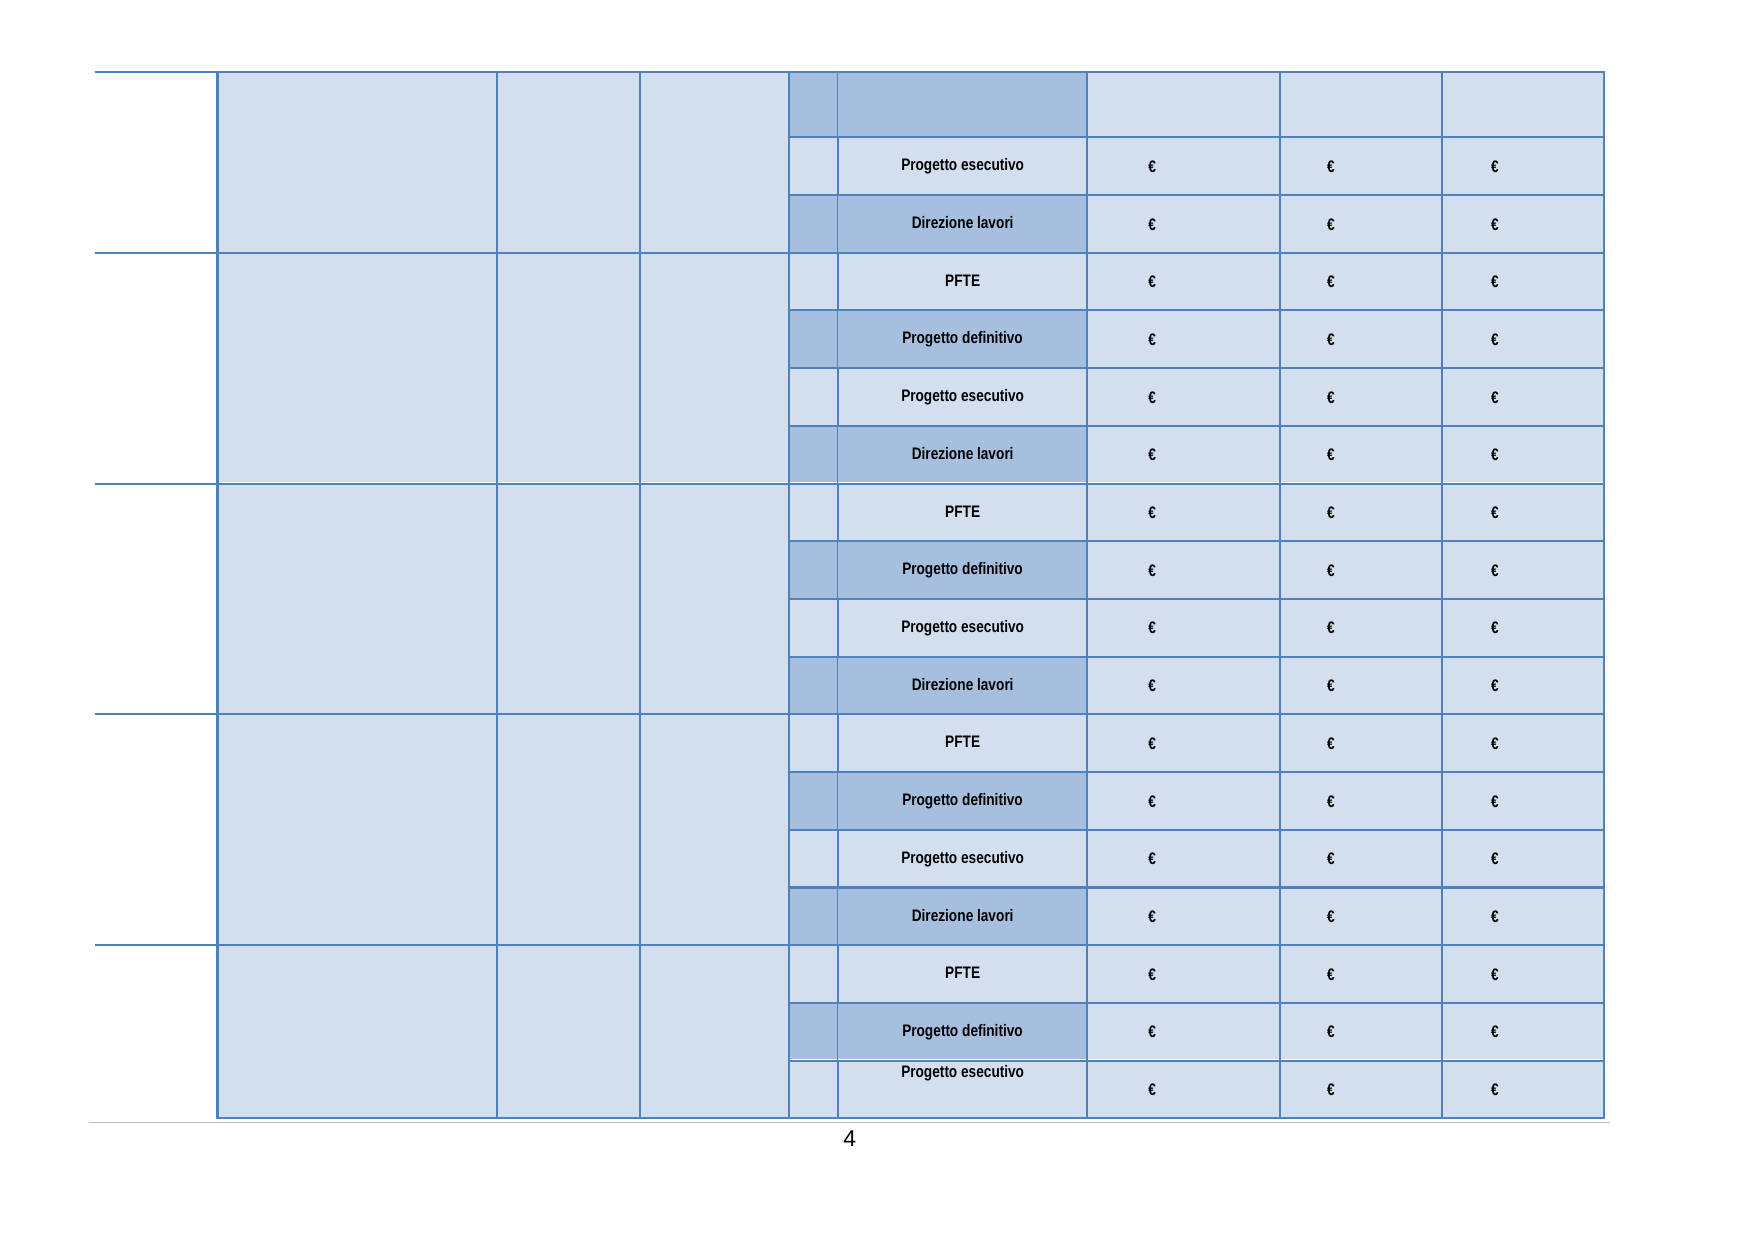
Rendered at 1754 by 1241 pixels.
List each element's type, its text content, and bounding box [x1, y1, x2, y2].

table_cell € [1088, 254, 1279, 309]
table_cell € [1443, 196, 1603, 252]
table_cell [498, 254, 639, 482]
table_cell [790, 715, 837, 771]
table_cell [641, 715, 788, 944]
table_cell [219, 254, 496, 482]
table_cell € [1281, 311, 1441, 367]
table_cell [1088, 73, 1279, 136]
table_cell € [1088, 196, 1279, 252]
table_cell € [1088, 542, 1279, 598]
table_cell € [1088, 715, 1279, 771]
table_cell Progetto definitivo [838, 311, 1086, 367]
table_cell € [1088, 427, 1279, 482]
table_cell [219, 715, 496, 944]
table_cell [641, 73, 788, 252]
table_cell € [1443, 485, 1603, 540]
table_cell Progetto definitivo [838, 542, 1086, 598]
table_cell [790, 658, 837, 713]
table_cell € [1443, 1004, 1603, 1059]
table_cell € [1443, 1062, 1603, 1117]
table_cell [498, 946, 639, 1117]
table_cell [790, 1062, 837, 1117]
table_cell € [1281, 1004, 1441, 1059]
table_cell € [1088, 946, 1279, 1002]
table_cell [790, 1004, 837, 1059]
table_cell € [1443, 369, 1603, 425]
table_cell [790, 831, 837, 886]
table_cell Progetto definitivo [838, 1004, 1086, 1059]
table_cell € [1281, 773, 1441, 829]
table_cell € [1281, 658, 1441, 713]
table_cell € [1088, 138, 1279, 194]
table_cell € [1443, 542, 1603, 598]
table_cell € [1443, 946, 1603, 1002]
table_cell € [1088, 485, 1279, 540]
table_cell Progetto esecutivo [839, 600, 1086, 656]
table_cell € [1281, 946, 1441, 1002]
table_cell PFTE [839, 254, 1086, 309]
table_cell € [1443, 831, 1603, 886]
table_cell € [1088, 773, 1279, 829]
table_cell [790, 427, 837, 482]
table_cell € [1281, 542, 1441, 598]
table_cell Direzione lavori [838, 427, 1086, 482]
table_cell Direzione lavori [838, 658, 1086, 713]
table_cell [95, 946, 216, 1117]
table_cell Progetto esecutivo [839, 369, 1086, 425]
table_cell PFTE [839, 485, 1086, 540]
table_cell [790, 369, 837, 425]
table_cell € [1443, 658, 1603, 713]
table_cell € [1443, 311, 1603, 367]
table_cell [95, 485, 216, 713]
table_cell [790, 773, 837, 829]
table_cell [219, 485, 496, 713]
table_cell € [1281, 369, 1441, 425]
table_cell PFTE [839, 946, 1086, 1002]
table_cell [790, 600, 837, 656]
table_cell € [1281, 715, 1441, 771]
table_cell [790, 254, 837, 309]
table_cell € [1088, 600, 1279, 656]
table_cell [641, 946, 788, 1117]
table_cell € [1088, 311, 1279, 367]
table_cell € [1443, 773, 1603, 829]
table_cell € [1443, 254, 1603, 309]
table_cell Progetto esecutivo [839, 138, 1086, 194]
table_cell [641, 485, 788, 713]
table_cell € [1088, 889, 1279, 944]
table_cell [1443, 73, 1603, 136]
table_cell [790, 889, 837, 944]
table_cell [498, 715, 639, 944]
table_cell Progetto esecutivo [839, 831, 1086, 886]
table_cell [95, 73, 216, 252]
table_cell € [1281, 485, 1441, 540]
table_cell € [1088, 1004, 1279, 1059]
table_cell Direzione lavori [838, 889, 1086, 944]
table_cell € [1281, 196, 1441, 252]
table_cell [641, 254, 788, 482]
table_cell € [1443, 600, 1603, 656]
table_cell [790, 196, 837, 252]
table_cell € [1443, 889, 1603, 944]
table_cell € [1088, 658, 1279, 713]
table_cell [95, 254, 216, 482]
table_cell PFTE [839, 715, 1086, 771]
table_cell € [1088, 1062, 1279, 1117]
table_cell € [1281, 1062, 1441, 1117]
table_cell [838, 73, 1086, 136]
table_cell Progetto definitivo [838, 773, 1086, 829]
table_cell [790, 542, 837, 598]
table_cell [1281, 73, 1441, 136]
table_cell Direzione lavori [838, 196, 1086, 252]
table_cell [790, 73, 837, 136]
table_cell [219, 946, 496, 1117]
table_cell € [1088, 369, 1279, 425]
table_cell [790, 311, 837, 367]
table_cell € [1281, 254, 1441, 309]
table_cell [219, 73, 496, 252]
table_cell € [1281, 831, 1441, 886]
table_cell € [1443, 715, 1603, 771]
table_cell € [1443, 138, 1603, 194]
table_cell Progetto esecutivo [839, 1062, 1086, 1117]
table_cell € [1281, 889, 1441, 944]
table_cell € [1088, 831, 1279, 886]
table_cell [498, 485, 639, 713]
table_cell € [1281, 600, 1441, 656]
table_cell [498, 73, 639, 252]
table_cell [95, 715, 216, 944]
table_cell [790, 138, 837, 194]
table_cell € [1281, 427, 1441, 482]
table_cell € [1443, 427, 1603, 482]
table_cell [790, 485, 837, 540]
table_cell [790, 946, 837, 1002]
table_cell € [1281, 138, 1441, 194]
